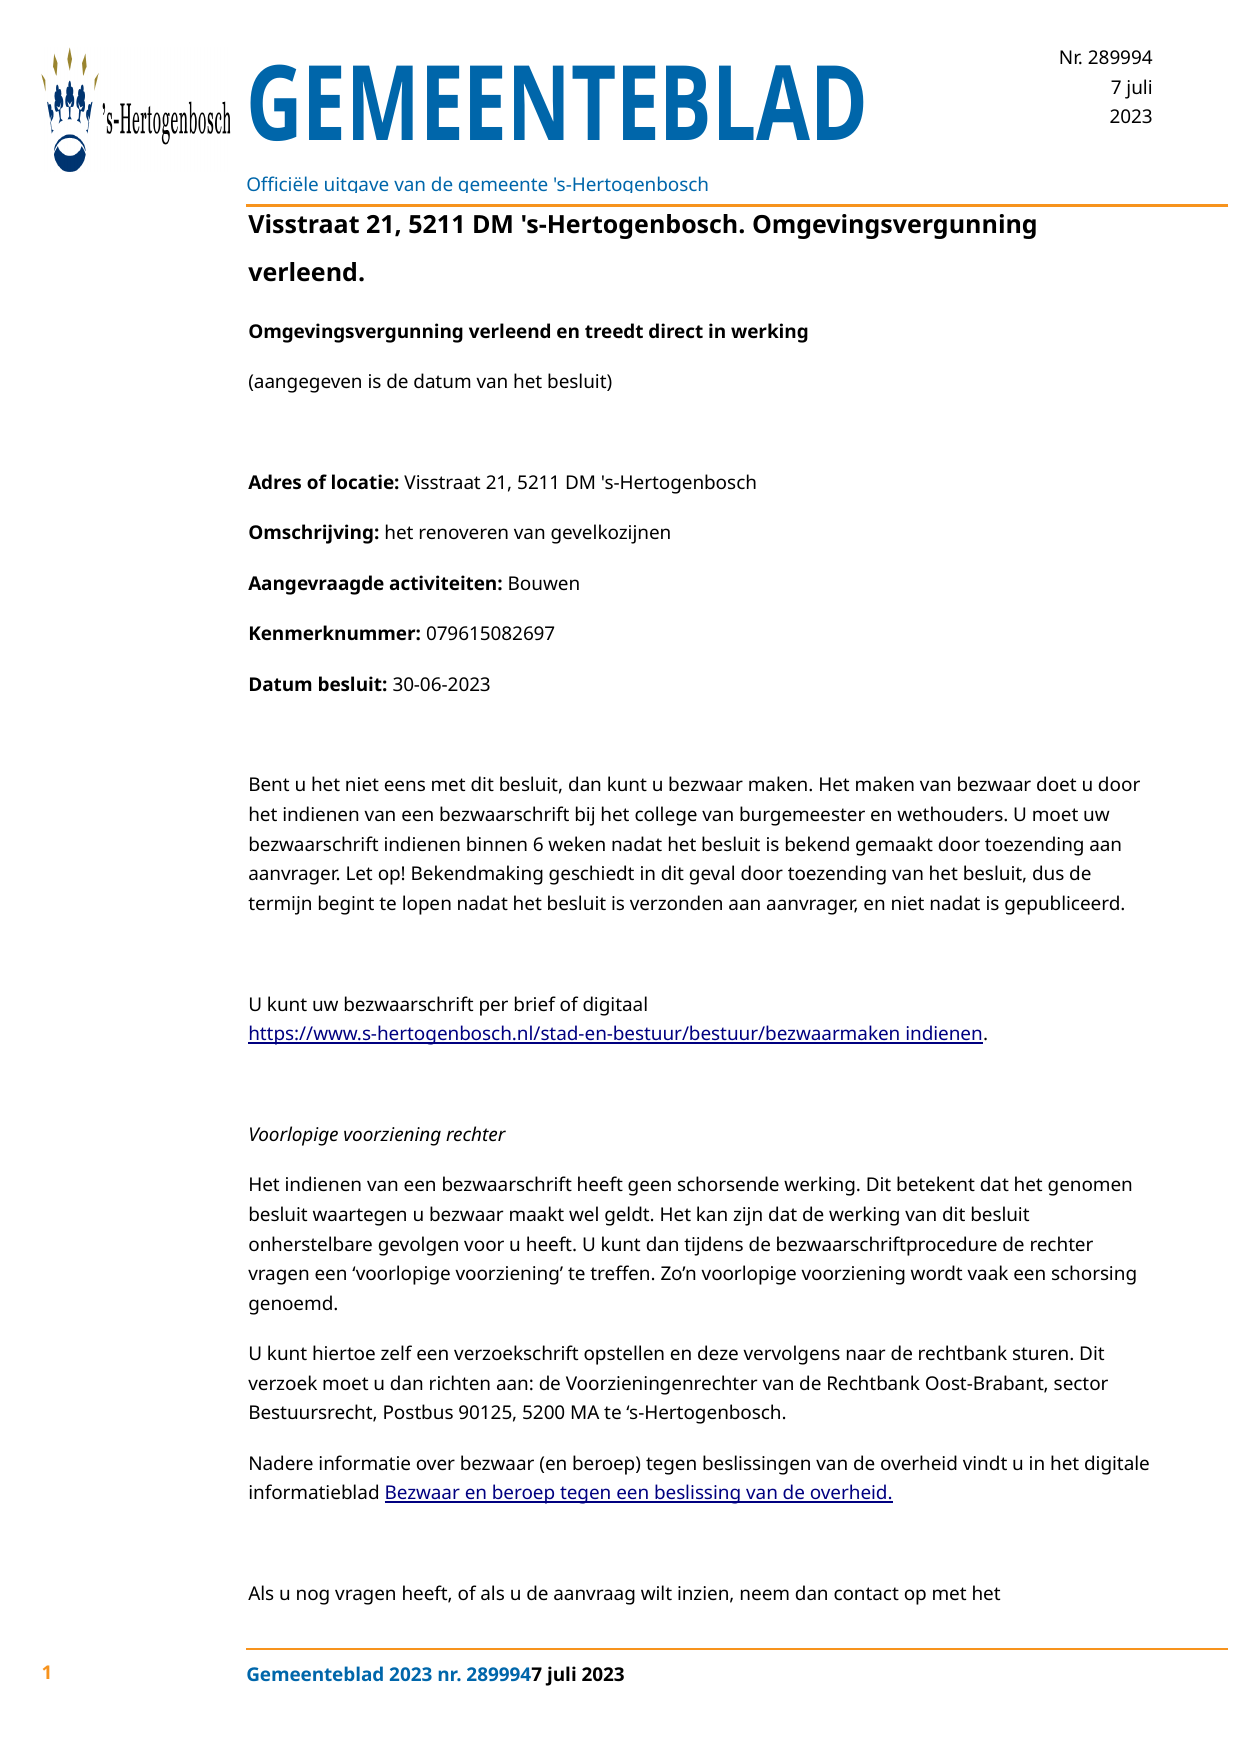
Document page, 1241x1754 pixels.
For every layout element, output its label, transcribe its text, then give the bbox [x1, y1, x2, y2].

text Bent u het niet eens met dit besluit, dan kunt u bezwaar maken. Het maken van bezwaar doet u door het indienen van een bezwaarschrift bij het college van burgemeester en wethouders. U moet uw bezwaarschrift indienen binnen 6 weken nadat het besluit is bekend gemaakt door toezending aan aanvrager. Let op! Bekendmaking geschiedt in dit geval door toezending van het besluit, dus de termijn begint te lopen nadat het besluit is verzonden aan aanvrager, en niet nadat is gepubliceerd. [248, 772, 1152, 916]
text Adres of locatie: Visstraat 21, 5211 DM 's-Hertogenbosch [248, 469, 1152, 495]
text Het indienen van een bezwaarschrift heeft geen schorsende werking. Dit betekent dat het genomen besluit waartegen u bezwaar maakt wel geldt. Het kan zijn dat de werking van dit besluit onherstelbare gevolgen voor u heeft. U kunt dan tijdens de bezwaarschriftprocedure de rechter vragen een ‘voorlopige voorziening’ te treffen. Zo’n voorlopige voorziening wordt vaak een schorsing genoemd. [248, 1172, 1152, 1316]
text U kunt uw bezwaarschrift per brief of digitaal https://www.s-hertogenbosch.nl/stad-en-bestuur/bestuur/bezwaarmaken indienen. [248, 991, 1152, 1046]
text Aangevraagde activiteiten: Bouwen [248, 570, 1152, 596]
text Omgevingsvergunning verleend en treedt direct in werking [248, 318, 1152, 344]
text Omschrijving: het renoveren van gevelkozijnen [248, 519, 1152, 545]
text U kunt hiertoe zelf een verzoekschrift opstellen en deze vervolgens naar de rechtbank sturen. Dit verzoek moet u dan richten aan: de Voorzieningenrechter van de Rechtbank Oost-Brabant, sector Bestuursrecht, Postbus 90125, 5200 MA te ‘s-Hertogenbosch. [248, 1340, 1152, 1425]
text Visstraat 21, 5211 DM 's-Hertogenbosch. Omgevingsvergunning verleend. [248, 207, 1152, 288]
text Als u nog vragen heeft, of als u de aanvraag wilt inzien, neem dan contact op met het [248, 1580, 1152, 1606]
text (aangegeven is de datum van het besluit) [248, 368, 1152, 394]
text Nadere informatie over bezwaar (en beroep) tegen beslissingen van de overheid vindt u in het digitale informatieblad Bezwaar en beroep tegen een beslissing van de overheid. [248, 1450, 1152, 1505]
picture [41, 47, 231, 172]
text Datum besluit: 30-06-2023 [248, 671, 1152, 697]
text Voorlopige voorziening rechter [248, 1121, 1152, 1147]
text Kenmerknummer: 079615082697 [248, 620, 1152, 646]
